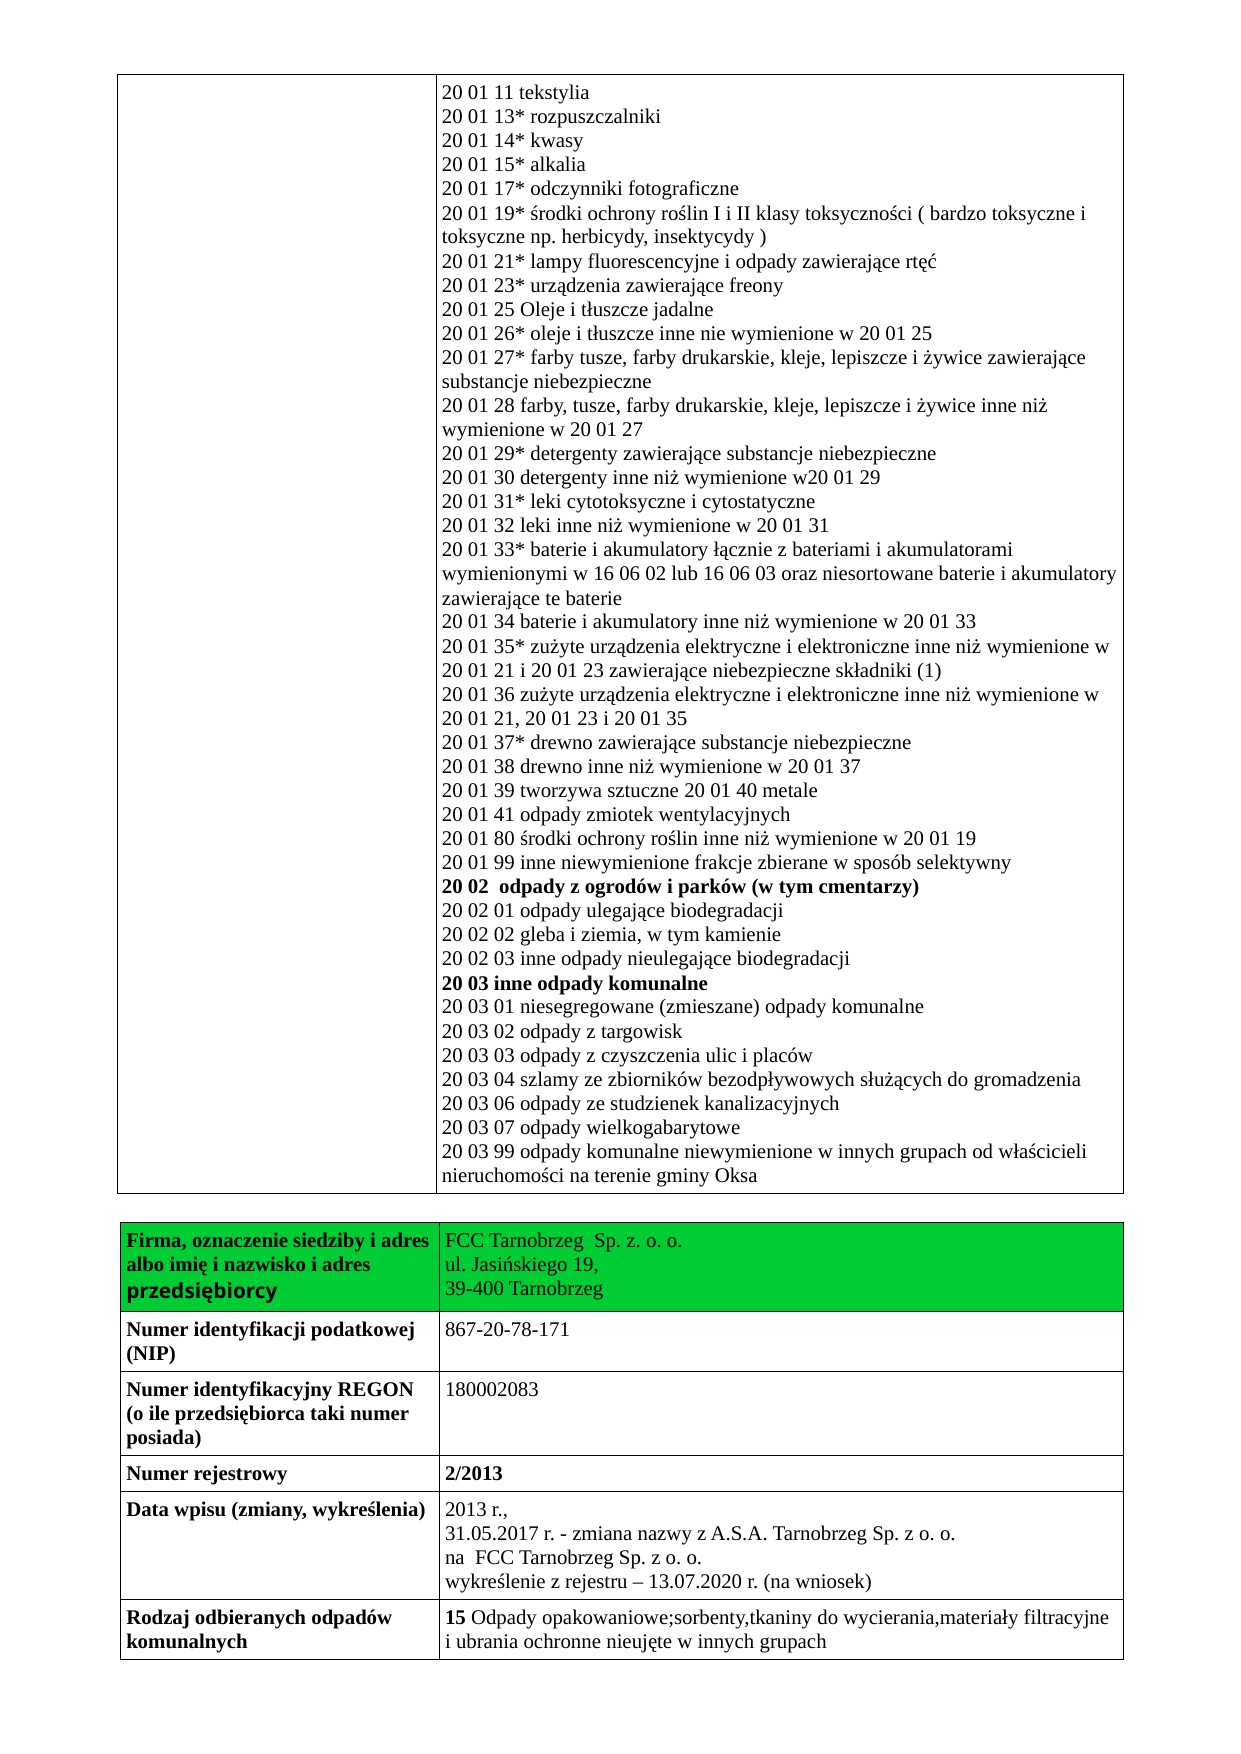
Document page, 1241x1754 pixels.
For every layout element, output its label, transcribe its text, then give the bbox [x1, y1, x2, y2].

table_cell 867-20-78-171 [440, 1312, 1123, 1371]
table_cell 20 01 11 tekstylia 20 01 13* rozpuszczalniki 20 01 14* kwasy 20 01 15* alkalia 20 01 17* odczynniki fotograficzne 20 01 19* środki ochrony roślin I i II klasy toksyczności ( bardzo toksyczne i toksyczne np. herbicydy, insektycydy ) 20 01 21* lampy fluorescencyjne i odpady zawierające rtęć 20 01 23* urządzenia zawierające freony 20 01 25 Oleje i tłuszcze jadalne 20 01 26* oleje i tłuszcze inne nie wymienione w 20 01 25 20 01 27* farby tusze, farby drukarskie, kleje, lepiszcze i żywice zawierające substancje niebezpieczne 20 01 28 farby, tusze, farby drukarskie, kleje, lepiszcze i żywice inne niż wymienione w 20 01 27 20 01 29* detergenty zawierające substancje niebezpieczne 20 01 30 detergenty inne niż wymienione w20 01 29 20 01 31* leki cytotoksyczne i cytostatyczne 20 01 32 leki inne niż wymienione w 20 01 31 20 01 33* baterie i akumulatory łącznie z bateriami i akumulatorami wymienionymi w 16 06 02 lub 16 06 03 oraz niesortowane baterie i akumulatory zawierające te baterie 20 01 34 baterie i akumulatory inne niż wymienione w 20 01 33 20 01 35* zużyte urządzenia elektryczne i elektroniczne inne niż wymienione w 20 01 21 i 20 01 23 zawierające niebezpieczne składniki (1) 20 01 36 zużyte urządzenia elektryczne i elektroniczne inne niż wymienione w 20 01 21, 20 01 23 i 20 01 35 20 01 37* drewno zawierające substancje niebezpieczne 20 01 38 drewno inne niż wymienione w 20 01 37 20 01 39 tworzywa sztuczne 20 01 40 metale 20 01 41 odpady zmiotek wentylacyjnych 20 01 80 środki ochrony roślin inne niż wymienione w 20 01 19 20 01 99 inne niewymienione frakcje zbierane w sposób selektywny 20 02 odpady z ogrodów i parków (w tym cmentarzy) 20 02 01 odpady ulegające biodegradacji 20 02 02 gleba i ziemia, w tym kamienie 20 02 03 inne odpady nieulegające biodegradacji 20 03 inne odpady komunalne 20 03 01 niesegregowane (zmieszane) odpady komunalne 20 03 02 odpady z targowisk 20 03 03 odpady z czyszczenia ulic i placów 20 03 04 szlamy ze zbiorników bezodpływowych służących do gromadzenia 20 03 06 odpady ze studzienek kanalizacyjnych 20 03 07 odpady wielkogabarytowe 20 03 99 odpady komunalne niewymienione w innych grupach od właścicieli nieruchomości na terenie gminy Oksa [437, 75, 1123, 1193]
table_cell Numer identyfikacji podatkowej (NIP) [121, 1312, 439, 1371]
table_cell Data wpisu (zmiany, wykreślenia) [121, 1492, 439, 1599]
table_cell 180002083 [440, 1372, 1123, 1455]
table_header FCC Tarnobrzeg Sp. z. o. o. ul. Jasińskiego 19, 39-400 Tarnobrzeg [440, 1223, 1123, 1311]
table_cell Numer rejestrowy [121, 1456, 439, 1491]
table_cell 15 Odpady opakowaniowe;sorbenty,tkaniny do wycierania,materiały filtracyjne i ubrania ochronne nieujęte w innych grupach [440, 1600, 1123, 1659]
table_cell Numer identyfikacyjny REGON (o ile przedsiębiorca taki numer posiada) [121, 1372, 439, 1455]
table_cell 2/2013 [440, 1456, 1123, 1491]
table_cell [118, 75, 436, 1193]
table_header Firma, oznaczenie siedziby i adres albo imię i nazwisko i adres przedsiębiorcy [121, 1223, 439, 1311]
table_cell 2013 r., 31.05.2017 r. - zmiana nazwy z A.S.A. Tarnobrzeg Sp. z o. o. na FCC Tarnobrzeg Sp. z o. o. wykreślenie z rejestru – 13.07.2020 r. (na wniosek) [440, 1492, 1123, 1599]
table_cell Rodzaj odbieranych odpadów komunalnych [121, 1600, 439, 1659]
